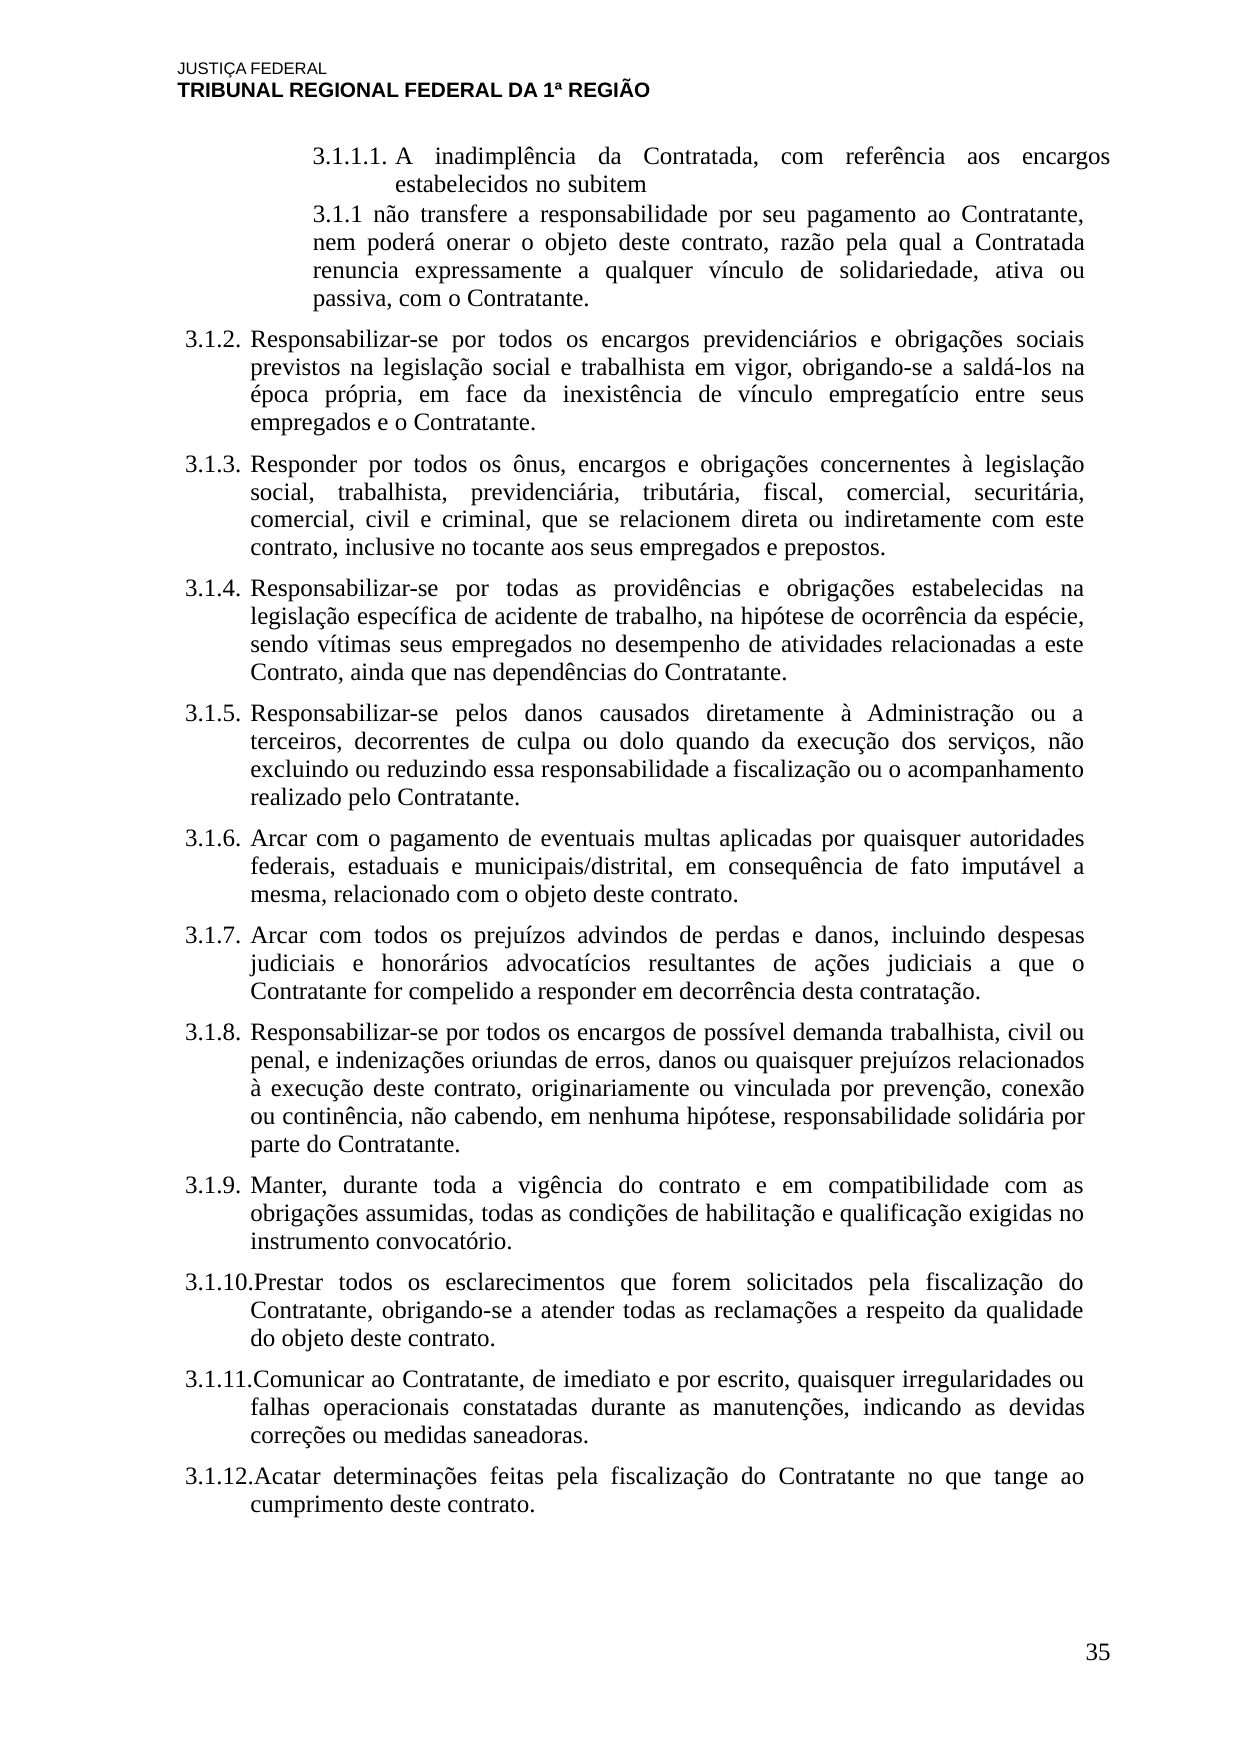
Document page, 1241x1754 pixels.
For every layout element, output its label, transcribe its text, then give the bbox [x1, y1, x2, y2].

text 3.1.1 não transfere a responsabilidade por seu pagamento ao Contratante, nem poderá onerar o objeto deste contrato, razão pela qual a Contratada renuncia expressamente a qualquer vínculo de solidariedade, ativa ou passiva, com o Contratante. [313, 199, 1085, 311]
list Responsabilizar-se por todas as providências e obrigações estabelecidas na legislação específica de acidente de trabalho, na hipótese de ocorrência da espécie, sendo vítimas seus empregados no desempenho de atividades relacionadas a este Contrato, ainda que nas dependências do Contratante. [185, 573, 1085, 686]
list Manter, durante toda a vigência do contrato e em compatibilidade com as obrigações assumidas, todas as condições de habilitação e qualificação exigidas no instrumento convocatório. [185, 1170, 1085, 1254]
list Arcar com todos os prejuízos advindos de perdas e danos, incluindo despesas judiciais e honorários advocatícios resultantes de ações judiciais a que o Contratante for compelido a responder em decorrência desta contratação. [185, 920, 1086, 1005]
list A inadimplência da Contratada, com referência aos encargos estabelecidos no subitem [312, 142, 1110, 199]
list Responsabilizar-se por todos os encargos de possível demanda trabalhista, civil ou penal, e indenizações oriundas de erros, danos ou quaisquer prejuízos relacionados à execução deste contrato, originariamente ou vinculada por prevenção, conexão ou continência, não cabendo, em nenhuma hipótese, responsabilidade solidária por parte do Contratante. [185, 1017, 1085, 1158]
list Responder por todos os ônus, encargos e obrigações concernentes à legislação social, trabalhista, previdenciária, tributária, fiscal, comercial, securitária, comercial, civil e criminal, que se relacionem direta ou indiretamente com este contrato, inclusive no tocante aos seus empregados e prepostos. [185, 449, 1085, 561]
list Comunicar ao Contratante, de imediato e por escrito, quaisquer irregularidades ou falhas operacionais constatadas durante as manutenções, indicando as devidas correções ou medidas saneadoras. [185, 1364, 1085, 1449]
list Responsabilizar-se pelos danos causados diretamente à Administração ou a terceiros, decorrentes de culpa ou dolo quando da execução dos serviços, não excluindo ou reduzindo essa responsabilidade a fiscalização ou o acompanhamento realizado pelo Contratante. [185, 698, 1085, 811]
list Prestar todos os esclarecimentos que forem solicitados pela fiscalização do Contratante, obrigando-se a atender todas as reclamações a respeito da qualidade do objeto deste contrato. [185, 1267, 1084, 1352]
list Arcar com o pagamento de eventuais multas aplicadas por quaisquer autoridades federais, estaduais e municipais/distrital, em consequência de fato imputável a mesma, relacionado com o objeto deste contrato. [185, 823, 1085, 908]
list Acatar determinações feitas pela fiscalização do Contratante no que tange ao cumprimento deste contrato. [185, 1461, 1085, 1518]
list Responsabilizar-se por todos os encargos previdenciários e obrigações sociais previstos na legislação social e trabalhista em vigor, obrigando-se a saldá-los na época própria, em face da inexistência de vínculo empregatício entre seus empregados e o Contratante. [185, 324, 1085, 436]
